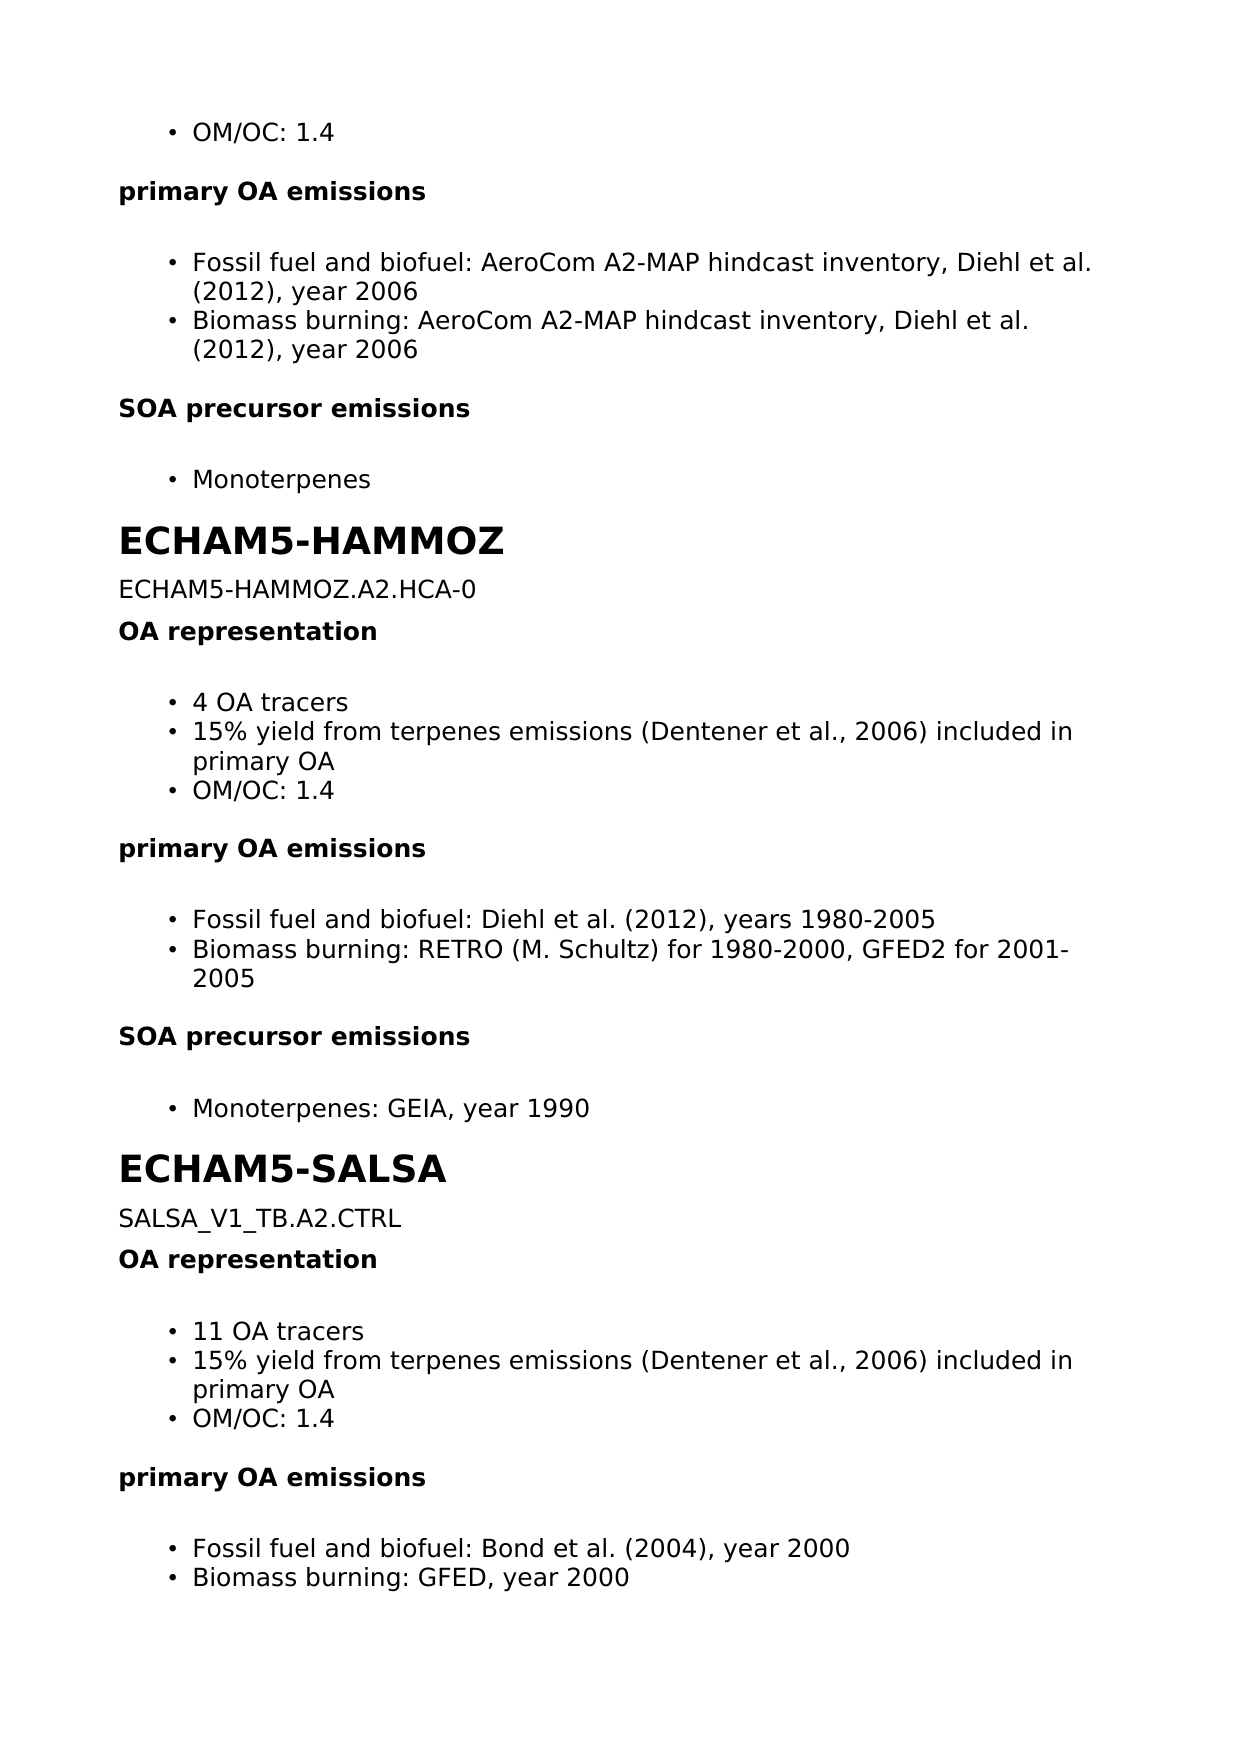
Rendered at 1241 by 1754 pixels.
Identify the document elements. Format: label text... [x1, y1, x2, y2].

list Monoterpenes: GEIA, year 1990 [177, 1094, 1122, 1123]
text OA representation [118, 1246, 1122, 1275]
list OM/OC: 1.4 [177, 1404, 1122, 1433]
text primary OA emissions [118, 834, 1122, 864]
list 11 OA tracers [177, 1317, 1122, 1346]
list Monoterpenes [177, 465, 1122, 494]
list Biomass burning: GFED, year 2000 [177, 1563, 1122, 1592]
subtitle ECHAM5-HAMMOZ [118, 519, 1122, 563]
text primary OA emissions [118, 1463, 1122, 1492]
list Biomass burning: AeroCom A2-MAP hindcast inventory, Diehl et al. (2012), year 2006 [177, 306, 1122, 364]
list Fossil fuel and biofuel: Diehl et al. (2012), years 1980-2005 [177, 906, 1122, 935]
text primary OA emissions [118, 177, 1122, 206]
text SALSA_V1_TB.A2.CTRL [118, 1204, 1122, 1233]
list 15% yield from terpenes emissions (Dentener et al., 2006) included in primary OA [177, 717, 1122, 776]
list OM/OC: 1.4 [177, 776, 1122, 805]
text ECHAM5-HAMMOZ.A2.HCA-0 [118, 576, 1122, 605]
list Fossil fuel and biofuel: AeroCom A2-MAP hindcast inventory, Diehl et al. (2012), year 2006 [177, 248, 1122, 306]
subtitle ECHAM5-SALSA [118, 1148, 1122, 1192]
list OM/OC: 1.4 [177, 118, 1122, 147]
text OA representation [118, 617, 1122, 646]
list 4 OA tracers [177, 688, 1122, 717]
text SOA precursor emissions [118, 1023, 1122, 1052]
text SOA precursor emissions [118, 394, 1122, 423]
list Biomass burning: RETRO (M. Schultz) for 1980-2000, GFED2 for 2001-2005 [177, 935, 1122, 993]
list 15% yield from terpenes emissions (Dentener et al., 2006) included in primary OA [177, 1346, 1122, 1404]
list Fossil fuel and biofuel: Bond et al. (2004), year 2000 [177, 1534, 1122, 1563]
